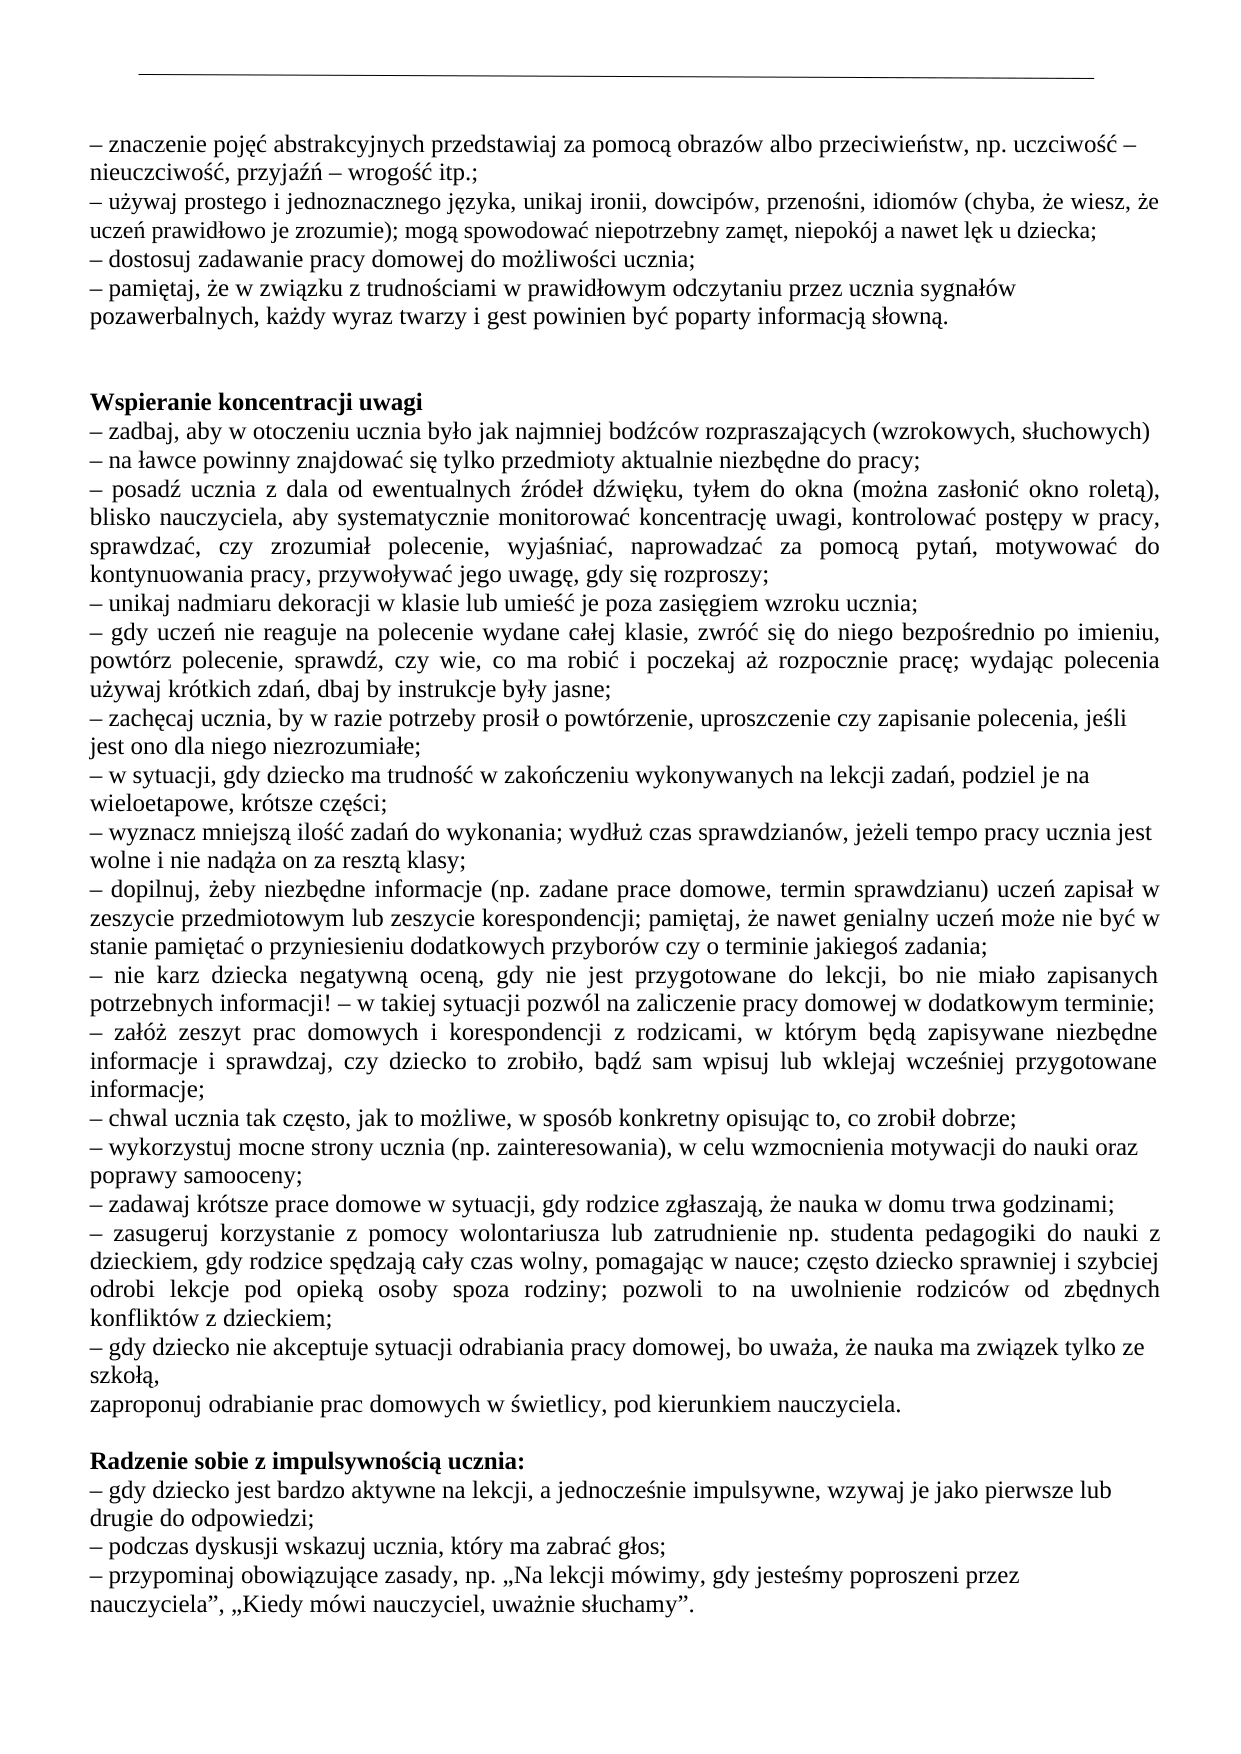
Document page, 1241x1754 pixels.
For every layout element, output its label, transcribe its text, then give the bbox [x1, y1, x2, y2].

text – zadawaj krótsze prace domowe w sytuacji, gdy rodzice zgłaszają, że nauka w domu trwa godzinami; [89, 1189, 1161, 1217]
text – wykorzystuj mocne strony ucznia (np. zainteresowania), w celu wzmocnienia motywacji do nauki oraz poprawy samooceny; [89, 1133, 1159, 1189]
text – gdy dziecko jest bardzo aktywne na lekcji, a jednocześnie impulsywne, wzywaj je jako pierwsze lub drugie do odpowiedzi; [89, 1476, 1159, 1532]
text zaproponuj odrabianie prac domowych w świetlicy, pod kierunkiem nauczyciela. [89, 1389, 1161, 1418]
picture [138, 74, 1095, 79]
text – nie karz dziecka negatywną oceną, gdy nie jest przygotowane do lekcji, bo nie miało zapisanych potrzebnych informacji! – w takiej sytuacji pozwól na zaliczenie pracy domowej w dodatkowym terminie; [89, 961, 1159, 1017]
text – na ławce powinny znajdować się tylko przedmioty aktualnie niezbędne do pracy; [89, 445, 1161, 474]
text – posadź ucznia z dala od ewentualnych źródeł dźwięku, tyłem do okna (można zasłonić okno roletą), blisko nauczyciela, aby systematycznie monitorować koncentrację uwagi, kontrolować postępy w pracy, sprawdzać, czy zrozumiał polecenie, wyjaśniać, naprowadzać za pomocą pytań, motywować do kontynuowania pracy, przywoływać jego uwagę, gdy się rozproszy; [89, 475, 1161, 588]
text – zasugeruj korzystanie z pomocy wolontariusza lub zatrudnienie np. studenta pedagogiki do nauki z dzieckiem, gdy rodzice spędzają cały czas wolny, pomagając w nauce; często dziecko sprawniej i szybciej odrobi lekcje pod opieką osoby spoza rodziny; pozwoli to na uwolnienie rodziców od zbędnych konfliktów z dzieckiem; [89, 1219, 1161, 1332]
text – załóż zeszyt prac domowych i korespondencji z rodzicami, w którym będą zapisywane niezbędne informacje i sprawdzaj, czy dziecko to zrobiło, bądź sam wpisuj lub wklejaj wcześniej przygotowane informacje; [89, 1018, 1159, 1103]
text – podczas dyskusji wskazuj ucznia, który ma zabrać głos; [89, 1532, 1161, 1560]
text – pamiętaj, że w związku z trudnościami w prawidłowym odczytaniu przez ucznia sygnałów pozawerbalnych, każdy wyraz twarzy i gest powinien być poparty informacją słowną. [89, 274, 1159, 330]
text – zachęcaj ucznia, by w razie potrzeby prosił o powtórzenie, uproszczenie czy zapisanie polecenia, jeśli jest ono dla niego niezrozumiałe; [89, 704, 1161, 759]
text – gdy dziecko nie akceptuje sytuacji odrabiania pracy domowej, bo uważa, że nauka ma związek tylko ze szkołą, [89, 1333, 1161, 1389]
text – wyznacz mniejszą ilość zadań do wykonania; wydłuż czas sprawdzianów, jeżeli tempo pracy ucznia jest wolne i nie nadąża on za resztą klasy; [89, 818, 1161, 874]
text – zadbaj, aby w otoczeniu ucznia było jak najmniej bodźców rozpraszających (wzrokowych, słuchowych) [89, 416, 1161, 445]
text – dostosuj zadawanie pracy domowej do możliwości ucznia; [89, 244, 1161, 273]
text – w sytuacji, gdy dziecko ma trudność w zakończeniu wykonywanych na lekcji zadań, podziel je na wieloetapowe, krótsze części; [89, 761, 1159, 817]
text – unikaj nadmiaru dekoracji w klasie lub umieść je poza zasięgiem wzroku ucznia; [89, 588, 1161, 617]
text Wspieranie koncentracji uwagi [89, 387, 1161, 416]
text – chwal ucznia tak często, jak to możliwe, w sposób konkretny opisując to, co zrobił dobrze; [89, 1103, 1161, 1132]
text – używaj prostego i jednoznacznego języka, unikaj ironii, dowcipów, przenośni, idiomów (chyba, że wiesz, że uczeń prawidłowo je zrozumie); mogą spowodować niepotrzebny zamęt, niepokój a nawet lęk u dziecka; [89, 187, 1161, 243]
text – znaczenie pojęć abstrakcyjnych przedstawiaj za pomocą obrazów albo przeciwieństw, np. uczciwość – nieuczciwość, przyjaźń – wrogość itp.; [89, 130, 1161, 186]
text – gdy uczeń nie reaguje na polecenie wydane całej klasie, zwróć się do niego bezpośrednio po imieniu, powtórz polecenie, sprawdź, czy wie, co ma robić i poczekaj aż rozpocznie pracę; wydając polecenia używaj krótkich zdań, dbaj by instrukcje były jasne; [89, 618, 1161, 702]
text – dopilnuj, żeby niezbędne informacje (np. zadane prace domowe, termin sprawdzianu) uczeń zapisał w zeszycie przedmiotowym lub zeszycie korespondencji; pamiętaj, że nawet genialny uczeń może nie być w stanie pamiętać o przyniesieniu dodatkowych przyborów czy o terminie jakiegoś zadania; [89, 875, 1161, 960]
text Radzenie sobie z impulsywnością ucznia: [89, 1446, 1161, 1475]
text – przypominaj obowiązujące zasady, np. „Na lekcji mówimy, gdy jesteśmy poproszeni przez nauczyciela”, „Kiedy mówi nauczyciel, uważnie słuchamy”. [89, 1562, 1159, 1617]
